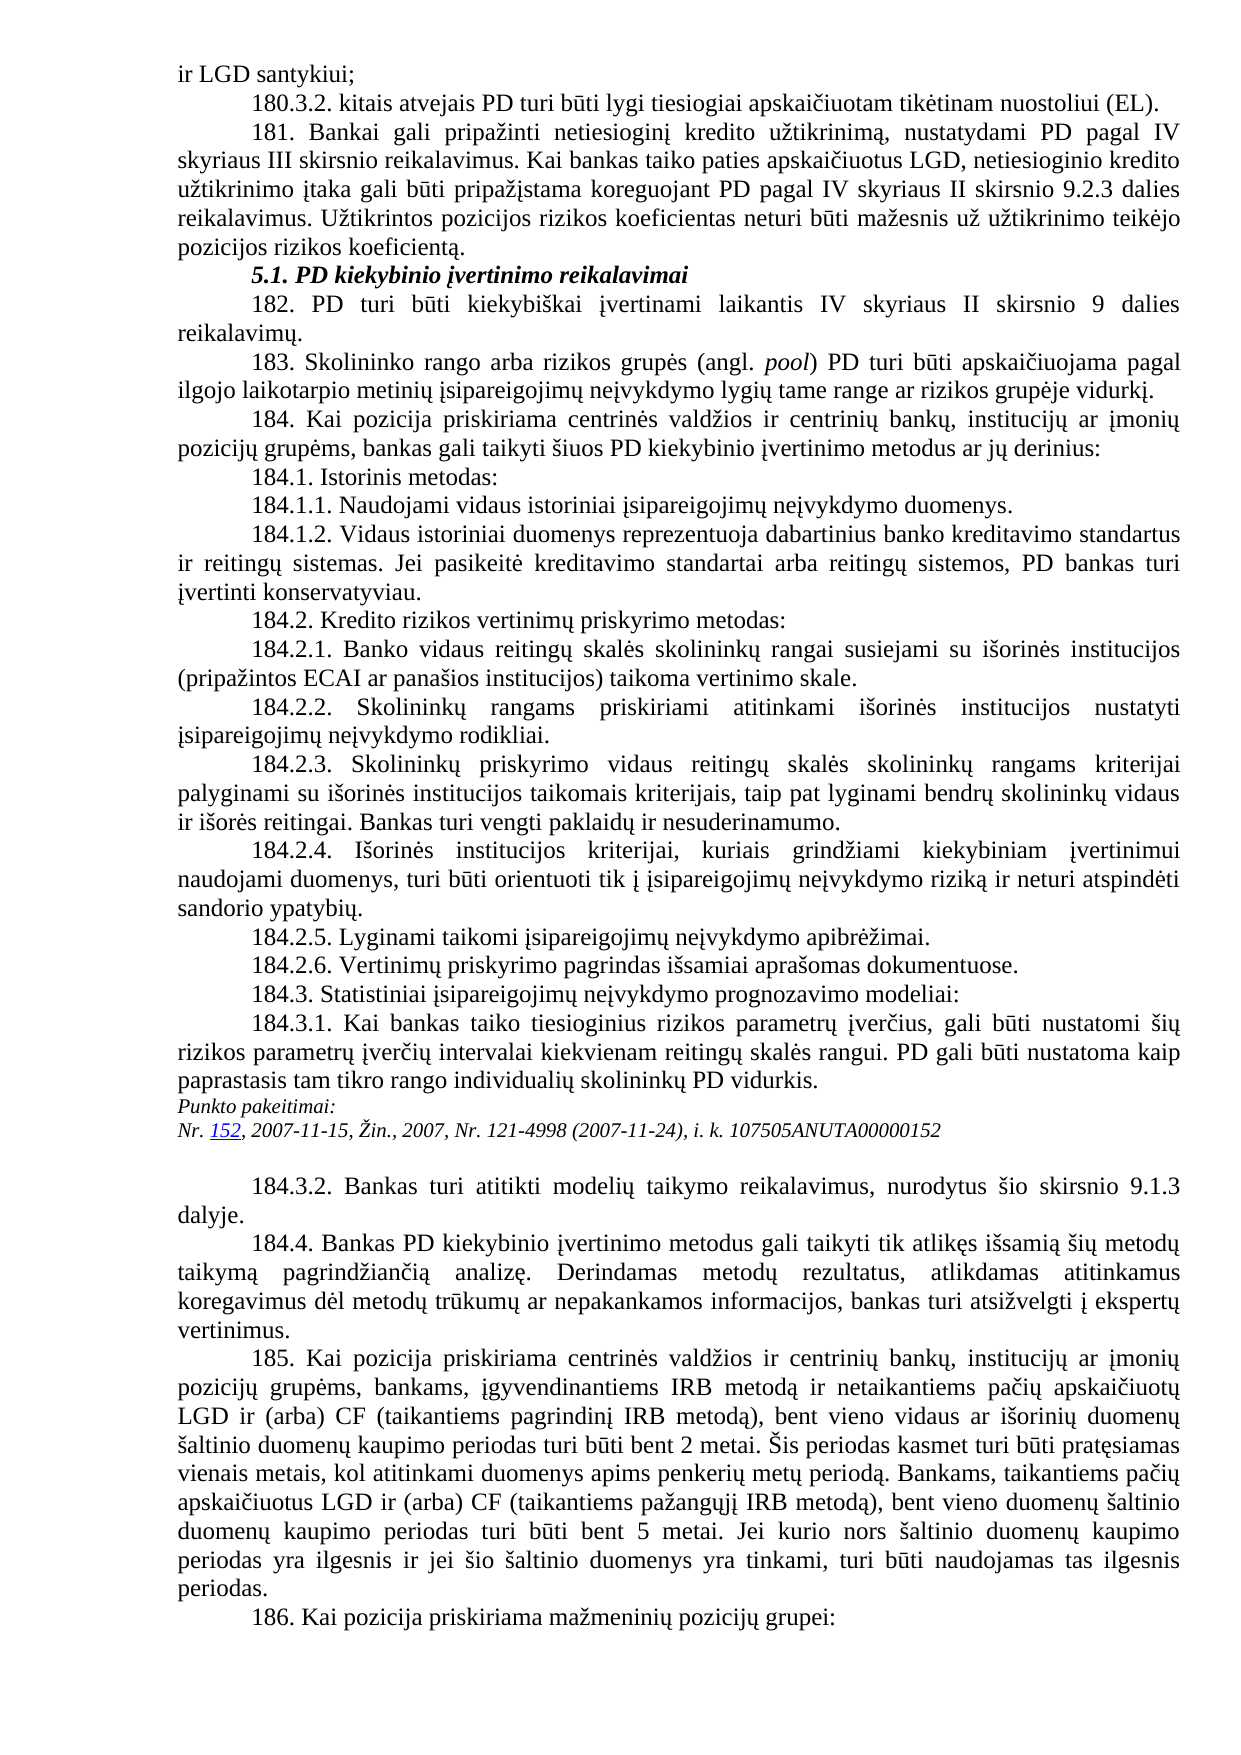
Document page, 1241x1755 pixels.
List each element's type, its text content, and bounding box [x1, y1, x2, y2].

text 184.2.2. Skolininkų rangams priskiriami atitinkami išorinės institucijos nustatyti įsipareigojimų neįvykdymo rodikliai. [177, 692, 1181, 749]
text 184.1. Istorinis metodas: [177, 462, 1181, 490]
text Punkto pakeitimai: [177, 1094, 1181, 1118]
text Nr. 152, 2007-11-15, Žin., 2007, Nr. 121-4998 (2007-11-24), i. k. 107505ANUTA00000152 [177, 1118, 1181, 1142]
text 182. PD turi būti kiekybiškai įvertinami laikantis IV skyriaus II skirsnio 9 dalies reikalavimų. [177, 289, 1181, 347]
text 184.3.1. Kai bankas taiko tiesioginius rizikos parametrų įverčius, gali būti nustatomi šių rizikos parametrų įverčių intervalai kiekvienam reitingų skalės rangui. PD gali būti nustatoma kaip paprastasis tam tikro rango individualių skolininkų PD vidurkis. [177, 1008, 1181, 1094]
text 184.1.1. Naudojami vidaus istoriniai įsipareigojimų neįvykdymo duomenys. [177, 490, 1181, 519]
text 184.2.3. Skolininkų priskyrimo vidaus reitingų skalės skolininkų rangams kriterijai palyginami su išorinės institucijos taikomais kriterijais, taip pat lyginami bendrų skolininkų vidaus ir išorės reitingai. Bankas turi vengti paklaidų ir nesuderinamumo. [177, 749, 1181, 835]
text 185. Kai pozicija priskiriama centrinės valdžios ir centrinių bankų, institucijų ar įmonių pozicijų grupėms, bankams, įgyvendinantiems IRB metodą ir netaikantiems pačių apskaičiuotų LGD ir (arba) CF (taikantiems pagrindinį IRB metodą), bent vieno vidaus ar išorinių duomenų šaltinio duomenų kaupimo periodas turi būti bent 2 metai. Šis periodas kasmet turi būti pratęsiamas vienais metais, kol atitinkami duomenys apims penkerių metų periodą. Bankams, taikantiems pačių apskaičiuotus LGD ir (arba) CF (taikantiems pažangųjį IRB metodą), bent vieno duomenų šaltinio duomenų kaupimo periodas turi būti bent 5 metai. Jei kurio nors šaltinio duomenų kaupimo periodas yra ilgesnis ir jei šio šaltinio duomenys yra tinkami, turi būti naudojamas tas ilgesnis periodas. [177, 1343, 1181, 1602]
text 184.3.2. Bankas turi atitikti modelių taikymo reikalavimus, nurodytus šio skirsnio 9.1.3 dalyje. [177, 1171, 1181, 1228]
text 5.1. PD kiekybinio įvertinimo reikalavimai [177, 260, 1181, 289]
text 184.2.5. Lyginami taikomi įsipareigojimų neįvykdymo apibrėžimai. [177, 922, 1181, 950]
text 184.3. Statistiniai įsipareigojimų neįvykdymo prognozavimo modeliai: [177, 979, 1181, 1008]
text 184.2.4. Išorinės institucijos kriterijai, kuriais grindžiami kiekybiniam įvertinimui naudojami duomenys, turi būti orientuoti tik į įsipareigojimų neįvykdymo riziką ir neturi atspindėti sandorio ypatybių. [177, 835, 1181, 922]
text 184.1.2. Vidaus istoriniai duomenys reprezentuoja dabartinius banko kreditavimo standartus ir reitingų sistemas. Jei pasikeitė kreditavimo standartai arba reitingų sistemos, PD bankas turi įvertinti konservatyviau. [177, 519, 1181, 605]
text 184.2.6. Vertinimų priskyrimo pagrindas išsamiai aprašomas dokumentuose. [177, 950, 1181, 979]
text 186. Kai pozicija priskiriama mažmeninių pozicijų grupei: [177, 1602, 1181, 1631]
text 184.4. Bankas PD kiekybinio įvertinimo metodus gali taikyti tik atlikęs išsamią šių metodų taikymą pagrindžiančią analizę. Derindamas metodų rezultatus, atlikdamas atitinkamus koregavimus dėl metodų trūkumų ar nepakankamos informacijos, bankas turi atsižvelgti į ekspertų vertinimus. [177, 1228, 1181, 1343]
text 180.3.2. kitais atvejais PD turi būti lygi tiesiogiai apskaičiuotam tikėtinam nuostoliui (EL). [177, 88, 1181, 117]
text 184.2.1. Banko vidaus reitingų skalės skolininkų rangai susiejami su išorinės institucijos (pripažintos ECAI ar panašios institucijos) taikoma vertinimo skale. [177, 634, 1181, 692]
text 183. Skolininko rango arba rizikos grupės (angl. pool) PD turi būti apskaičiuojama pagal ilgojo laikotarpio metinių įsipareigojimų neįvykdymo lygių tame range ar rizikos grupėje vidurkį. [177, 347, 1181, 404]
text 184.2. Kredito rizikos vertinimų priskyrimo metodas: [177, 605, 1181, 634]
text 181. Bankai gali pripažinti netiesioginį kredito užtikrinimą, nustatydami PD pagal IV skyriaus III skirsnio reikalavimus. Kai bankas taiko paties apskaičiuotus LGD, netiesioginio kredito užtikrinimo įtaka gali būti pripažįstama koreguojant PD pagal IV skyriaus II skirsnio 9.2.3 dalies reikalavimus. Užtikrintos pozicijos rizikos koeficientas neturi būti mažesnis už užtikrinimo teikėjo pozicijos rizikos koeficientą. [177, 117, 1181, 260]
text 184. Kai pozicija priskiriama centrinės valdžios ir centrinių bankų, institucijų ar įmonių pozicijų grupėms, bankas gali taikyti šiuos PD kiekybinio įvertinimo metodus ar jų derinius: [177, 404, 1181, 462]
text ir LGD santykiui; [177, 59, 1181, 88]
